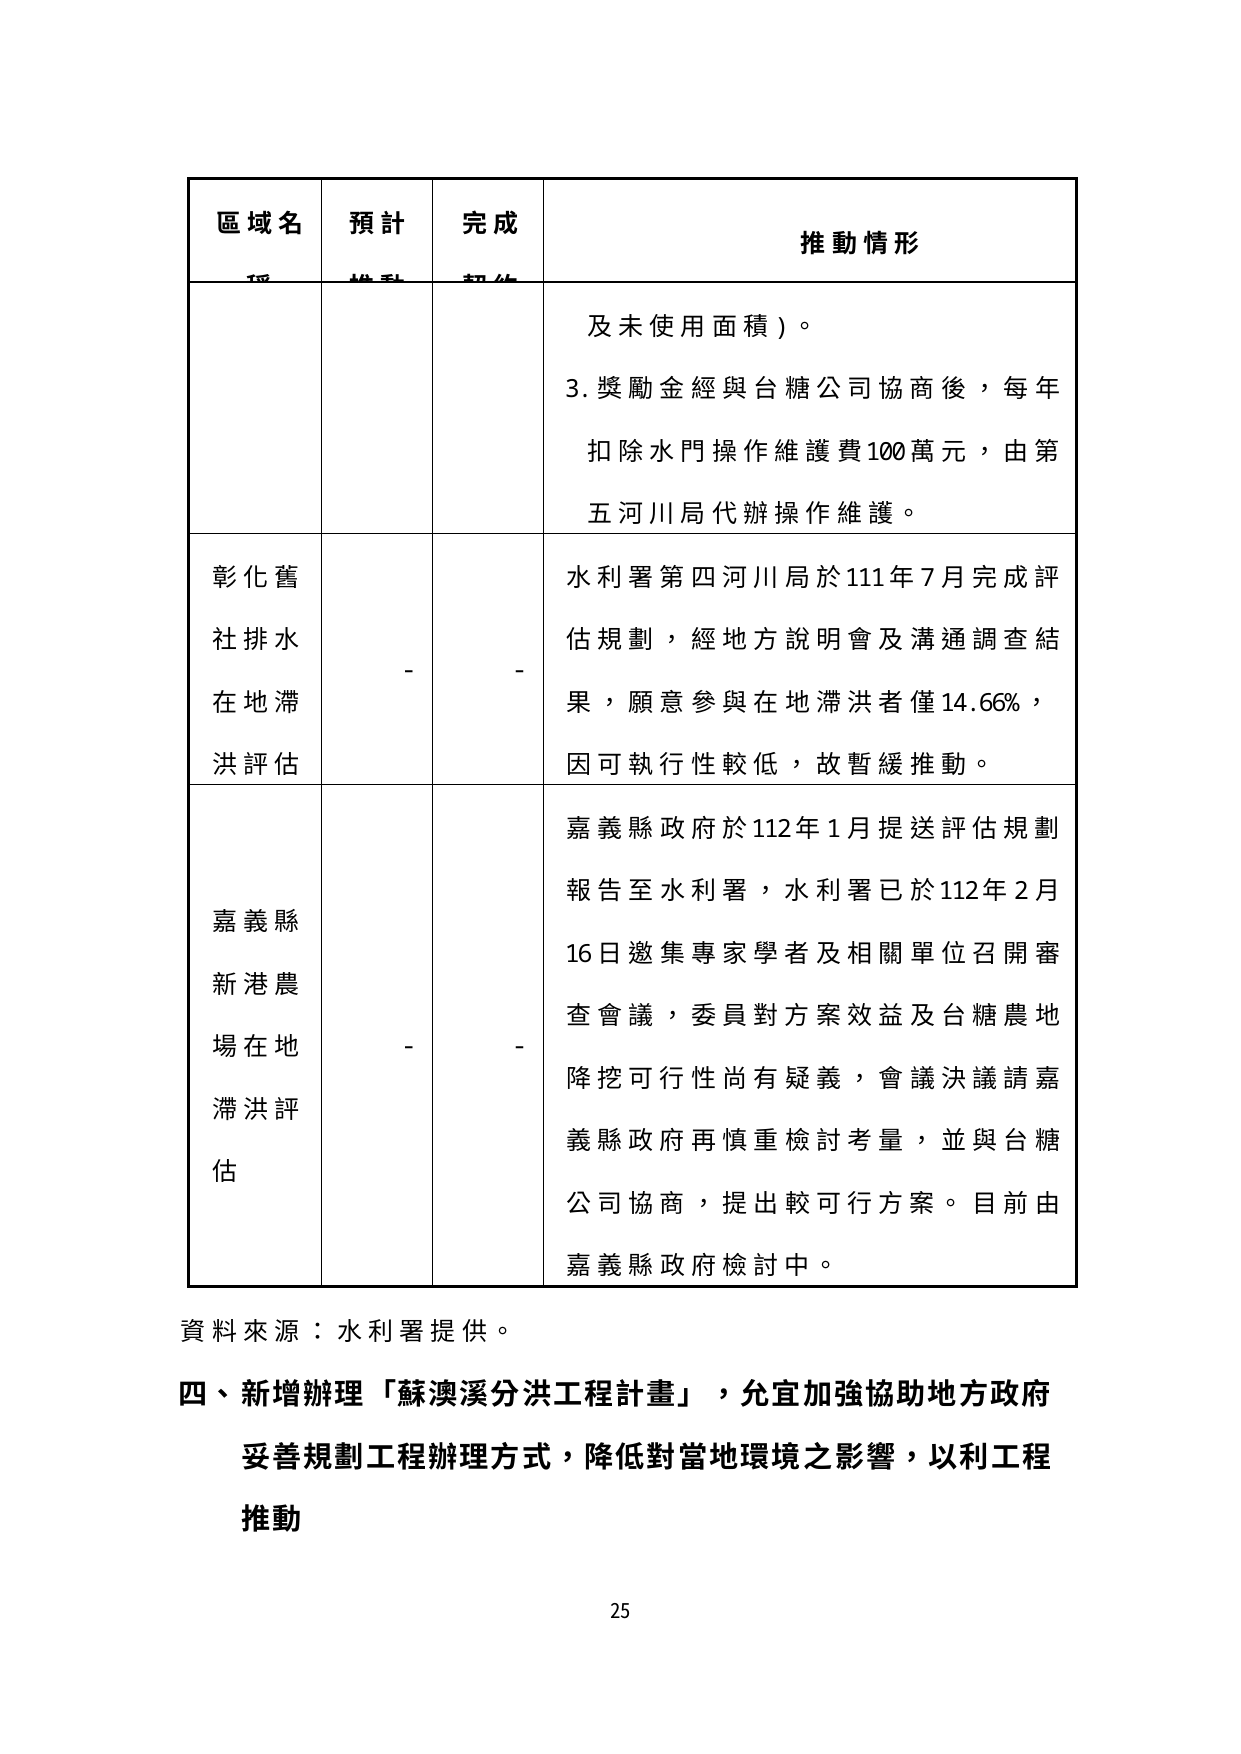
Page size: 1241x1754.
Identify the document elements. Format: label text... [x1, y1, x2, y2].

table_cell 及未使用面積)。 3.獎勵金經與台糖公司協商後，每年扣除水門操作維護費100萬元，由第五河川局代辦操作維護。 [544, 283, 1075, 532]
table_header 推動情形 [544, 180, 1075, 281]
table_cell - [322, 785, 432, 1284]
table_header 完成契約簽訂面積 [433, 180, 543, 281]
table_cell - [433, 534, 543, 783]
table_cell 嘉義縣政府於112年1月提送評估規劃報告至水利署，水利署已於112年2月16日邀集專家學者及相關單位召開審查會議，委員對方案效益及台糖農地降挖可行性尚有疑義，會議決議請嘉義縣政府再慎重檢討考量，並與台糖公司協商，提出較可行方案。目前由嘉義縣政府檢討中。 [544, 785, 1075, 1284]
table_cell 嘉義縣新港農場在地滯洪評估 [190, 785, 321, 1284]
table_cell 雲林縣有才寮排水在地滯洪 [190, 283, 321, 532]
table_cell - [322, 534, 432, 783]
table_cell 彰化舊社排水在地滯洪評估 [190, 534, 321, 783]
table_cell 1,111.9 [433, 283, 543, 532]
text 資料來源：水利署提供。 [176, 1288, 1048, 1350]
text 四、新增辦理「蘇澳溪分洪工程計畫」，允宜加強協助地方政府妥善規劃工程辦理方式，降低對當地環境之影響，以利工程推動 [177, 1350, 1063, 1538]
table_cell 水利署第四河川局於111年7月完成評估規劃，經地方說明會及溝通調查結果，願意參與在地滯洪者僅14.66%，因可執行性較低，故暫緩推動。 [544, 534, 1075, 783]
table_header 區域名稱 [190, 180, 321, 281]
table_cell 1,150 [322, 283, 432, 532]
table_cell - [433, 785, 543, 1284]
table_header 預計推動面積 [322, 180, 432, 281]
